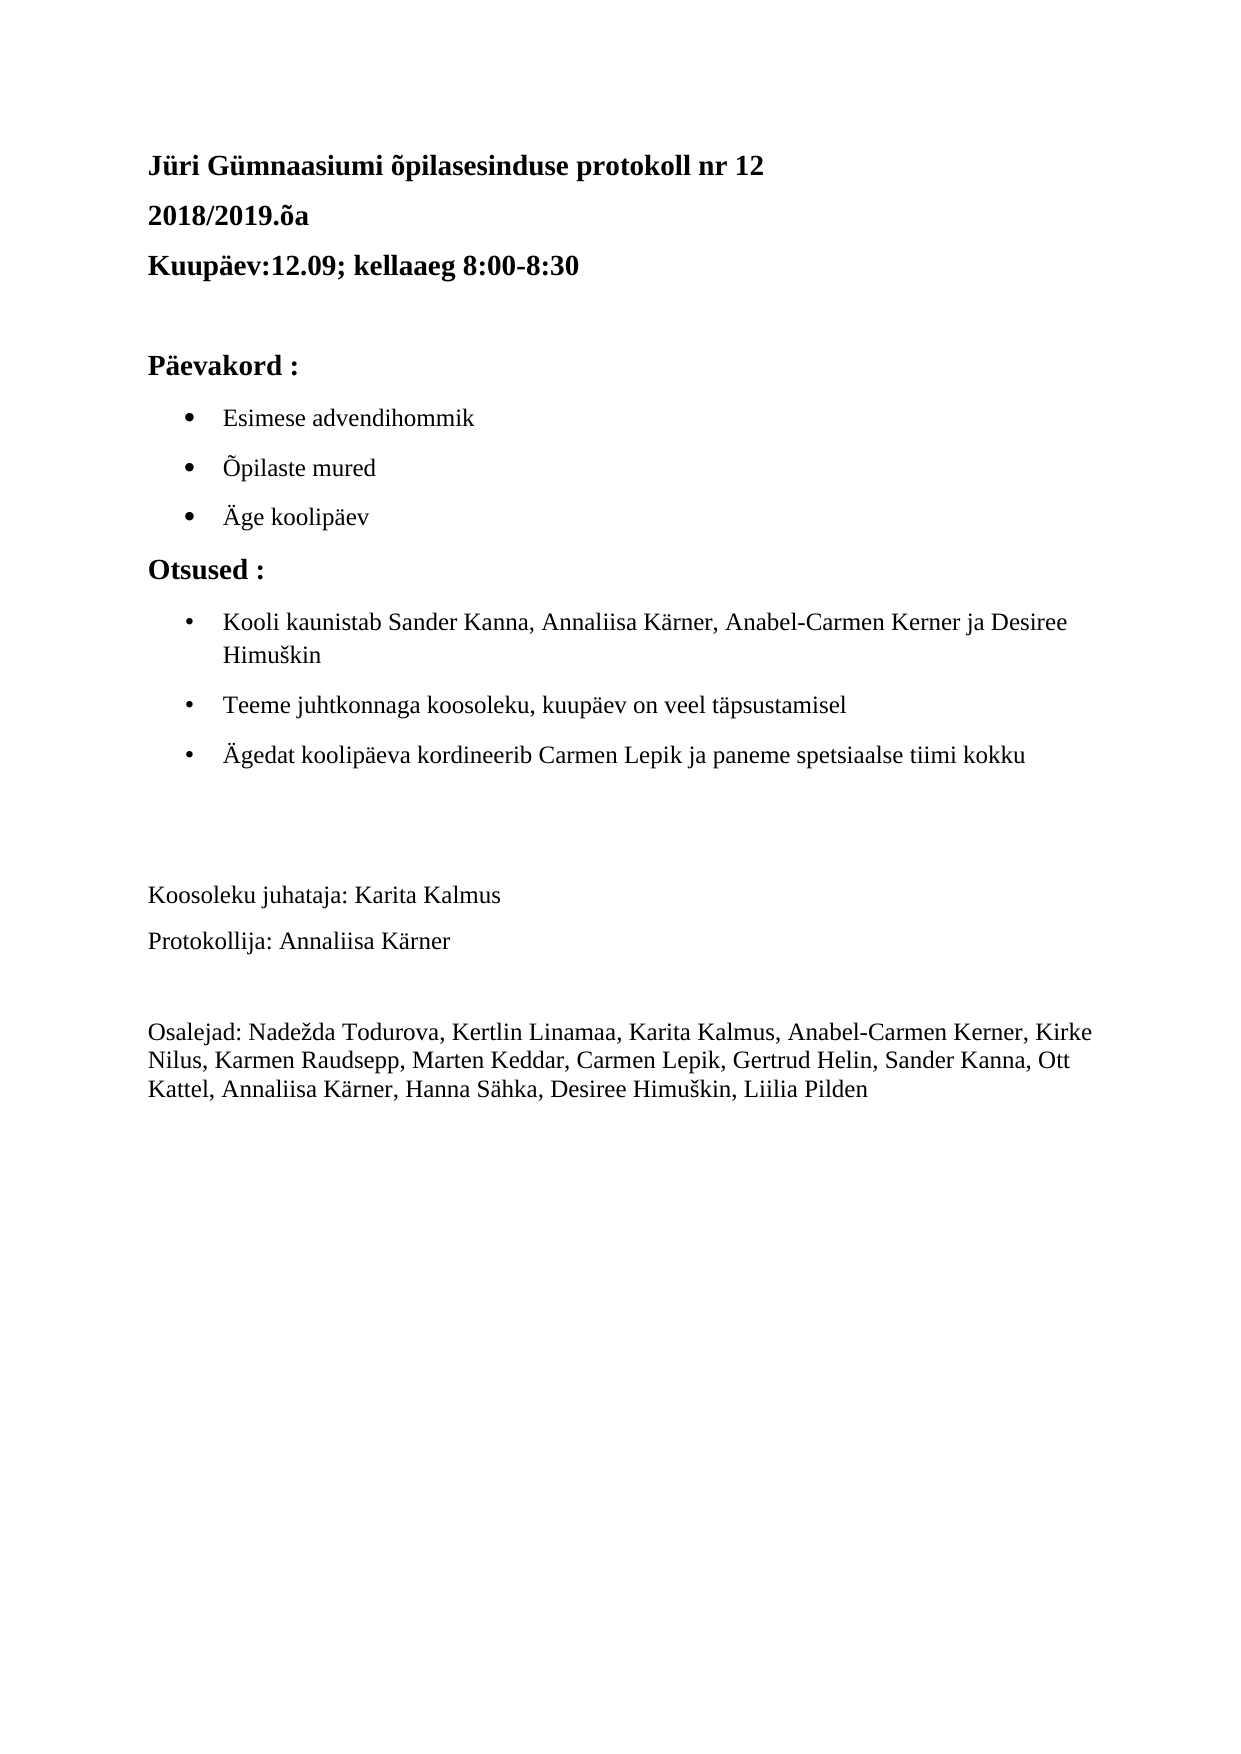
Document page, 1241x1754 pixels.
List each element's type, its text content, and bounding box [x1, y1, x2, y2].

text Protokollija: Annaliisa Kärner [148, 926, 1093, 954]
list Ägedat koolipäeva kordineerib Carmen Lepik ja paneme spetsiaalse tiimi kokku [185, 740, 1093, 768]
list Äge koolipäev [185, 502, 1093, 531]
text Otsused : [148, 552, 1093, 586]
list Esimese advendihommik [185, 403, 1093, 432]
text Osalejad: Nadežda Todurova, Kertlin Linamaa, Karita Kalmus, Anabel-Carmen Kerner, Kirke Nilus, Karmen Raudsepp, Marten Keddar, Carmen Lepik, Gertrud Helin, Sander Kanna, Ott Kattel, Annaliisa Kärner, Hanna Sähka, Desiree Himuškin, Liilia Pilden [148, 1017, 1093, 1103]
text Päevakord : [148, 348, 1093, 381]
text Jüri Gümnaasiumi õpilasesinduse protokoll nr 12 [148, 148, 1093, 181]
text Kuupäev:12.09; kellaaeg 8:00-8:30 [148, 248, 1093, 282]
text 2018/2019.õa [148, 198, 1093, 231]
list Teeme juhtkonnaga koosoleku, kuupäev on veel täpsustamisel [185, 690, 1093, 719]
list Kooli kaunistab Sander Kanna, Annaliisa Kärner, Anabel-Carmen Kerner ja Desiree Himuškin [185, 607, 1093, 669]
text Koosoleku juhataja: Karita Kalmus [148, 880, 1093, 909]
list Õpilaste mured [185, 453, 1093, 482]
